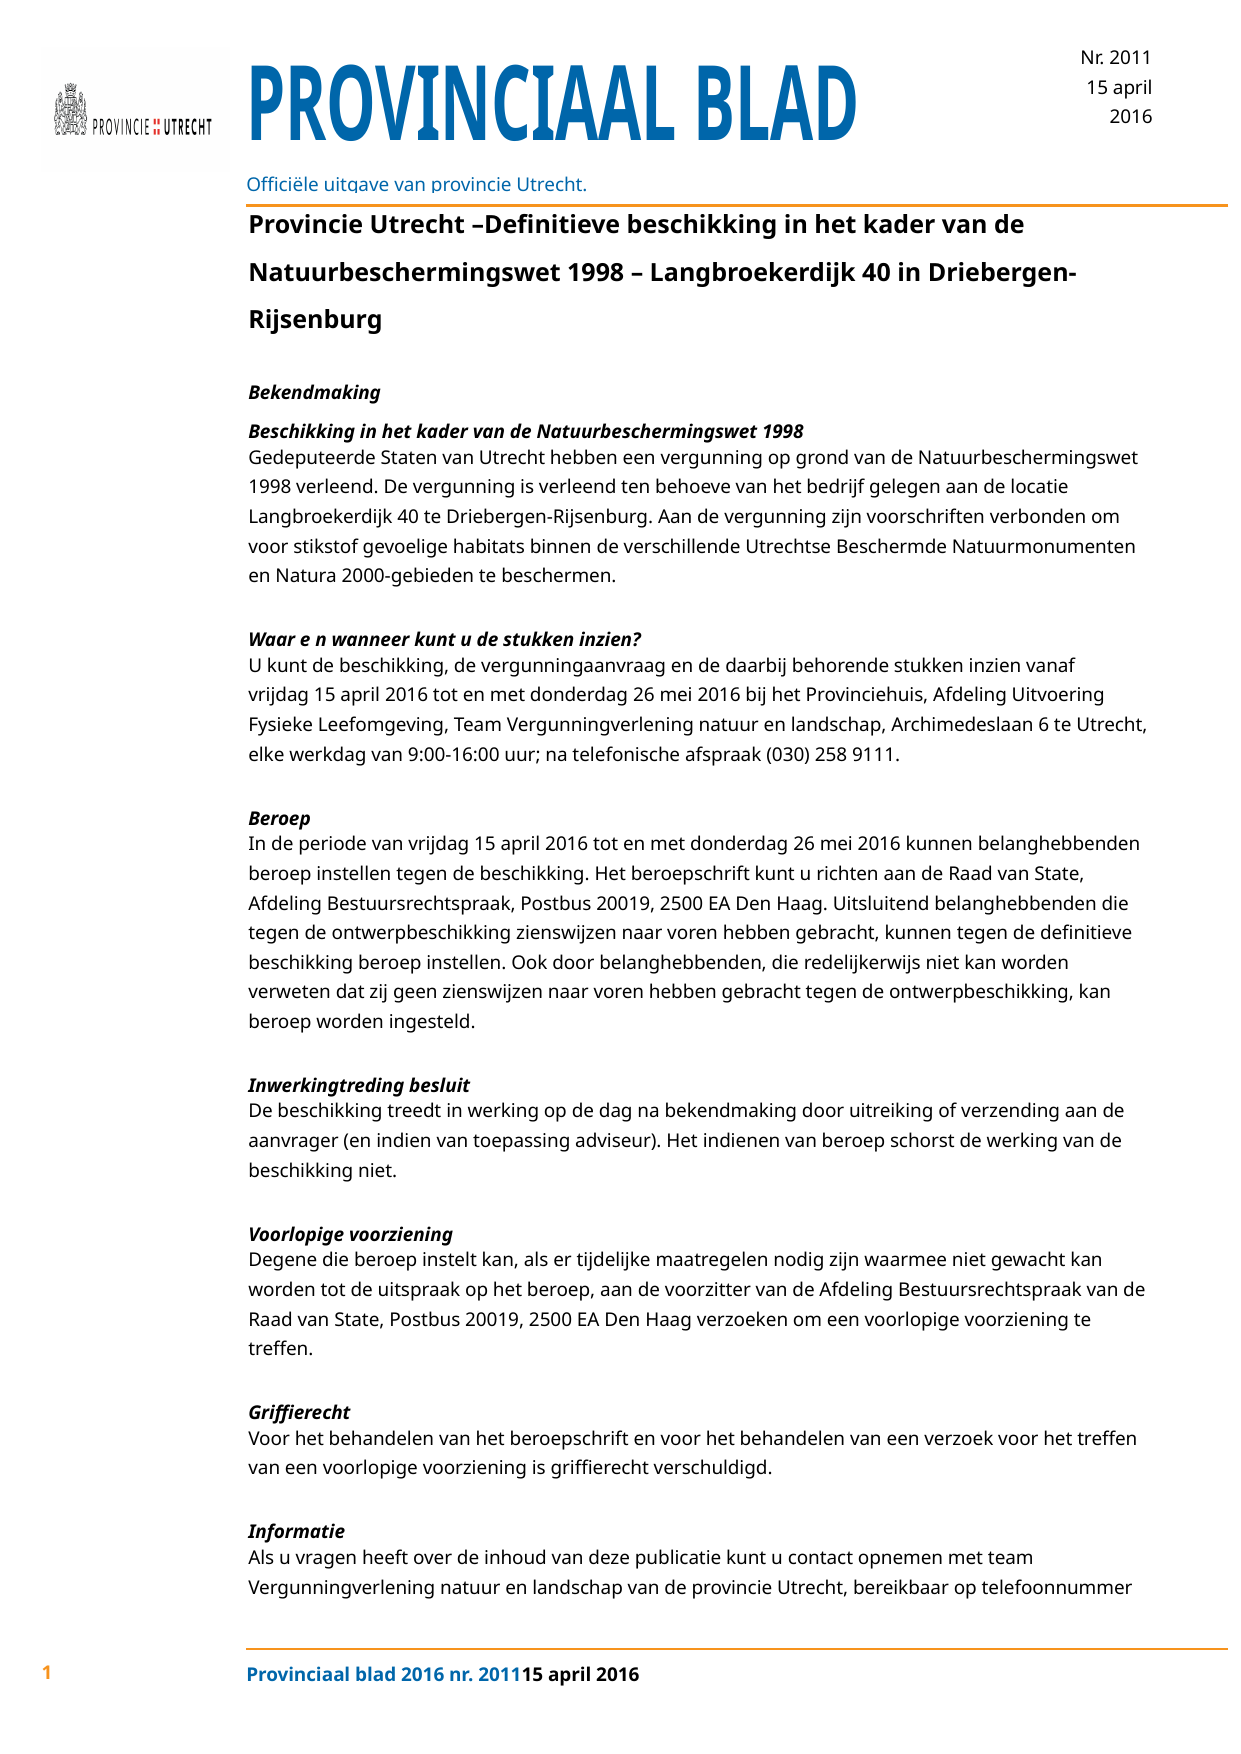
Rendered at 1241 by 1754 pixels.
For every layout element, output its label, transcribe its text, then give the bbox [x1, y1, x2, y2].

text Als u vragen heeft over de inhoud van deze publicatie kunt u contact opnemen met team Vergunningverlening natuur en landschap van de provincie Utrecht, bereikbaar op telefoonnummer [248, 1544, 1152, 1599]
text Informatie [248, 1518, 1152, 1544]
text In de periode van vrijdag 15 april 2016 tot en met donderdag 26 mei 2016 kunnen belanghebbenden beroep instellen tegen de beschikking. Het beroepschrift kunt u richten aan de Raad van State, Afdeling Bestuursrechtspraak, Postbus 20019, 2500 EA Den Haag. Uitsluitend belanghebbenden die tegen de ontwerpbeschikking zienswijzen naar voren hebben gebracht, kunnen tegen de definitieve beschikking beroep instellen. Ook door belanghebbenden, die redelijkerwijs niet kan worden verweten dat zij geen zienswijzen naar voren hebben gebracht tegen de ontwerpbeschikking, kan beroep worden ingesteld. [248, 831, 1152, 1034]
text Voorlopige voorziening [248, 1221, 1152, 1247]
text Degene die beroep instelt kan, als er tijdelijke maatregelen nodig zijn waarmee niet gewacht kan worden tot de uitspraak op het beroep, aan de voorzitter van de Afdeling Bestuursrechtspraak van de Raad van State, Postbus 20019, 2500 EA Den Haag verzoeken om een voorlopige voorziening te treffen. [248, 1247, 1152, 1361]
picture [41, 47, 231, 172]
text Bekendmaking [248, 379, 1152, 405]
text Beroep [248, 805, 1152, 831]
text Voor het behandelen van het beroepschrift en voor het behandelen van een verzoek voor het treffen van een voorlopige voorziening is griffierecht verschuldigd. [248, 1425, 1152, 1480]
text Beschikking in het kader van de Natuurbeschermingswet 1998 [248, 418, 1152, 444]
text Griffierecht [248, 1399, 1152, 1425]
text De beschikking treedt in werking op de dag na bekendmaking door uitreiking of verzending aan de aanvrager (en indien van toepassing adviseur). Het indienen van beroep schorst de werking van de beschikking niet. [248, 1098, 1152, 1183]
text Waar e n wanneer kunt u de stukken inzien? [248, 626, 1152, 652]
text U kunt de beschikking, de vergunningaanvraag en de daarbij behorende stukken inzien vanaf vrijdag 15 april 2016 tot en met donderdag 26 mei 2016 bij het Provinciehuis, Afdeling Uitvoering Fysieke Leefomgeving, Team Vergunningverlening natuur en landschap, Archimedeslaan 6 te Utrecht, elke werkdag van 9:00-16:00 uur; na telefonische afspraak (030) 258 9111. [248, 652, 1152, 767]
text Inwerkingtreding besluit [248, 1072, 1152, 1098]
text Provincie Utrecht –Definitieve beschikking in het kader van de Natuurbeschermingswet 1998 – Langbroekerdijk 40 in Driebergen-Rijsenburg [248, 207, 1152, 336]
text Gedeputeerde Staten van Utrecht hebben een vergunning op grond van de Natuurbeschermingswet 1998 verleend. De vergunning is verleend ten behoeve van het bedrijf gelegen aan de locatie Langbroekerdijk 40 te Driebergen-Rijsenburg. Aan de vergunning zijn voorschriften verbonden om voor stikstof gevoelige habitats binnen de verschillende Utrechtse Beschermde Natuurmonumenten en Natura 2000-gebieden te beschermen. [248, 444, 1152, 588]
